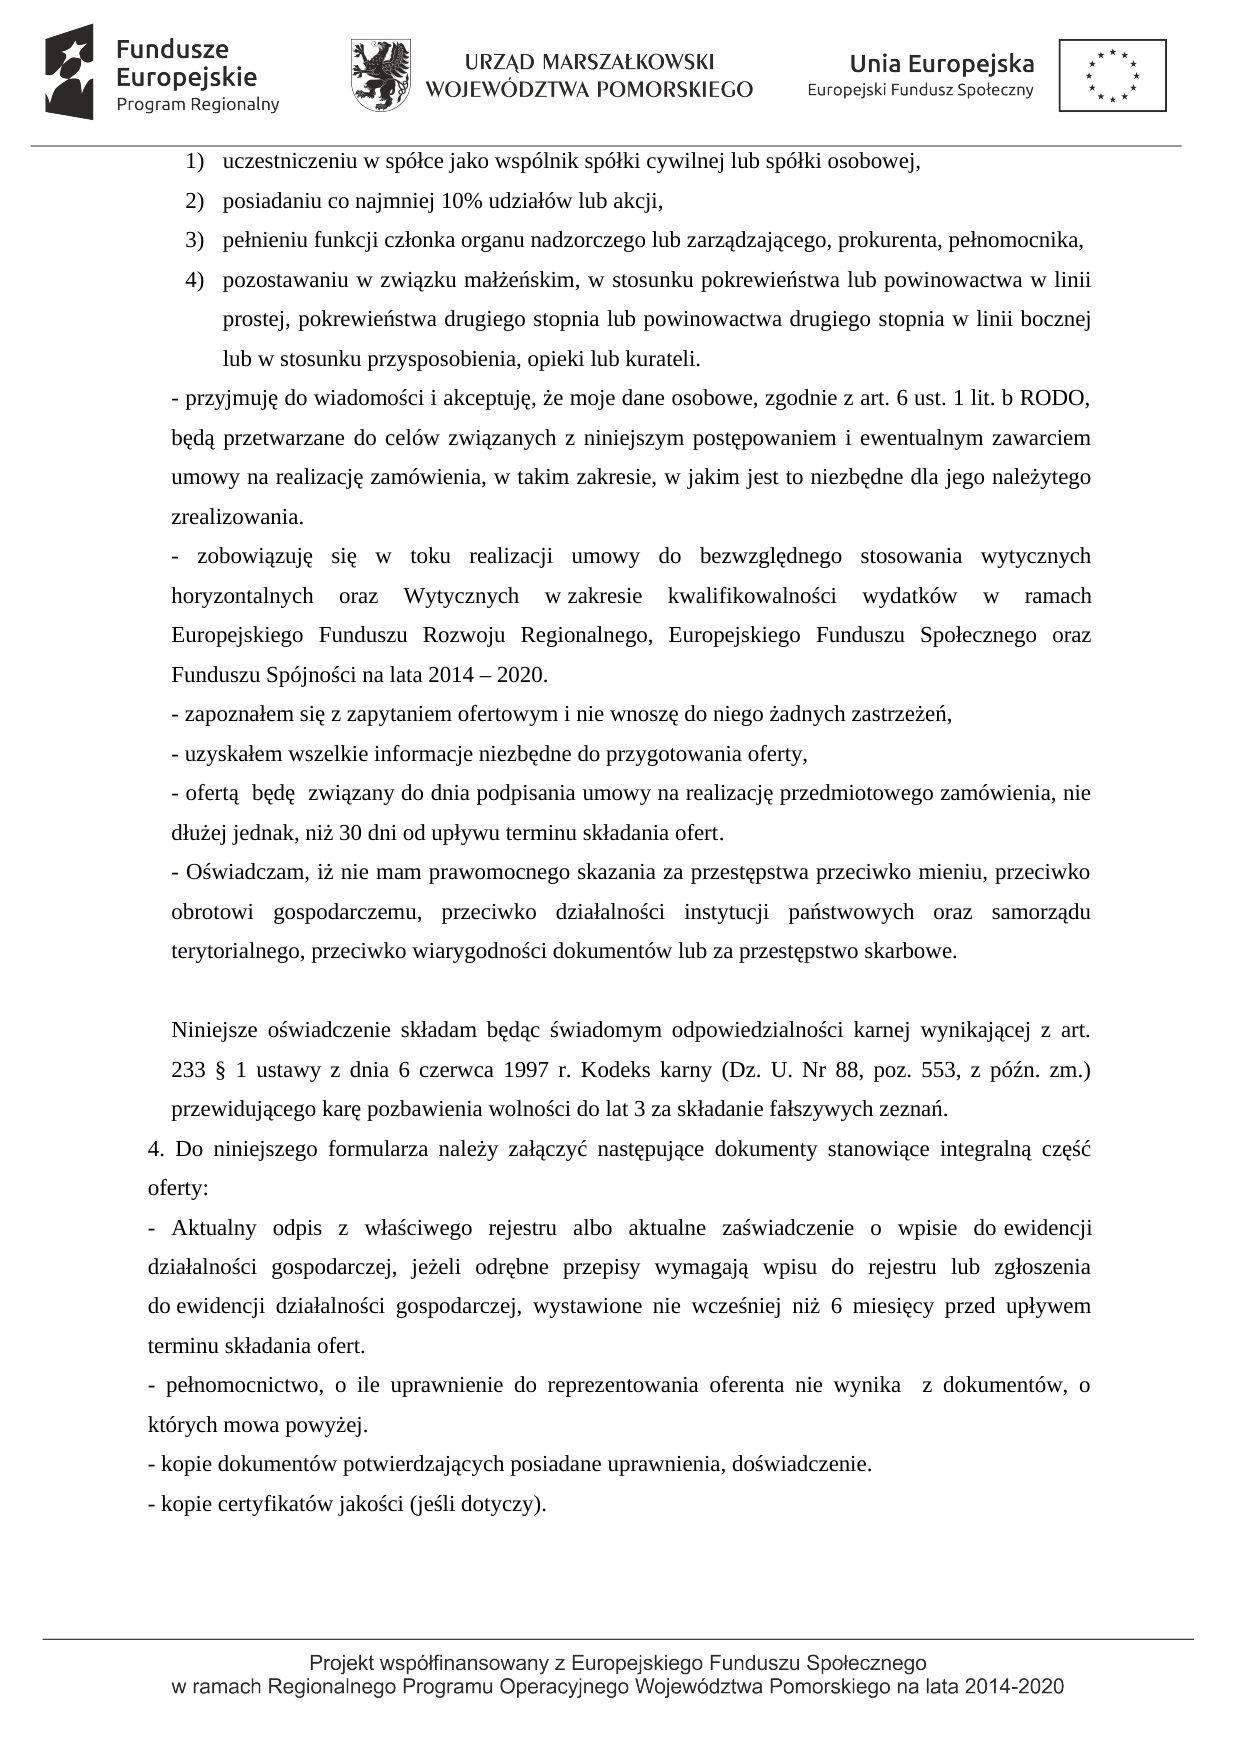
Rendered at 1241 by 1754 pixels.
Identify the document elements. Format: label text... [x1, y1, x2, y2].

list pozostawaniu w związku małżeńskim, w stosunku pokrewieństwa lub powinowactwa w linii prostej, pokrewieństwa drugiego stopnia lub powinowactwa drugiego stopnia w linii bocznej lub w stosunku przysposobienia, opieki lub kurateli. [185, 266, 1093, 371]
list uczestniczeniu w spółce jako wspólnik spółki cywilnej lub spółki osobowej, [185, 148, 1093, 174]
text - ofertą będę związany do dnia podpisania umowy na realizację przedmiotowego zamówienia, nie dłużej jednak, niż 30 dni od upływu terminu składania ofert. [171, 779, 1093, 845]
list posiadaniu co najmniej 10% udziałów lub akcji, [185, 187, 1093, 213]
text - zapoznałem się z zapytaniem ofertowym i nie wnoszę do niego żadnych zastrzeżeń, [171, 700, 1093, 727]
text - Aktualny odpis z właściwego rejestru albo aktualne zaświadczenie o wpisie do ewidencji działalności gospodarczej, jeżeli odrębne przepisy wymagają wpisu do rejestru lub zgłoszenia do ewidencji działalności gospodarczej, wystawione nie wcześniej niż 6 miesięcy przed upływem terminu składania ofert. [148, 1213, 1093, 1358]
text - uzyskałem wszelkie informacje niezbędne do przygotowania oferty, [171, 740, 1093, 766]
text - Oświadczam, iż nie mam prawomocnego skazania za przestępstwa przeciwko mieniu, przeciwko obrotowi gospodarczemu, przeciwko działalności instytucji państwowych oraz samorządu terytorialnego, przeciwko wiarygodności dokumentów lub za przestępstwo skarbowe. [171, 858, 1093, 963]
text Niniejsze oświadczenie składam będąc świadomym odpowiedzialności karnej wynikającej z art. 233 § 1 ustawy z dnia 6 czerwca 1997 r. Kodeks karny (Dz. U. Nr 88, poz. 553, z późn. zm.) przewidującego karę pozbawienia wolności do lat 3 za składanie fałszywych zeznań. [171, 1016, 1093, 1121]
text - przyjmuję do wiadomości i akceptuję, że moje dane osobowe, zgodnie z art. 6 ust. 1 lit. b RODO, będą przetwarzane do celów związanych z niniejszym postępowaniem i ewentualnym zawarciem umowy na realizację zamówienia, w takim zakresie, w jakim jest to niezbędne dla jego należytego zrealizowania. [171, 384, 1093, 529]
text 4. Do niniejszego formularza należy załączyć następujące dokumenty stanowiące integralną część oferty: [148, 1134, 1093, 1200]
text - pełnomocnictwo, o ile uprawnienie do reprezentowania oferenta nie wynika z dokumentów, o których mowa powyżej. [148, 1371, 1093, 1437]
list pełnieniu funkcji członka organu nadzorczego lub zarządzającego, prokurenta, pełnomocnika, [185, 227, 1093, 253]
text - zobowiązuję się w toku realizacji umowy do bezwzględnego stosowania wytycznych horyzontalnych oraz Wytycznych w zakresie kwalifikowalności wydatków w ramach Europejskiego Funduszu Rozwoju Regionalnego, Europejskiego Funduszu Społecznego oraz Funduszu Spójności na lata 2014 – 2020. [171, 542, 1093, 687]
text - kopie certyfikatów jakości (jeśli dotyczy). [148, 1490, 1093, 1516]
text - kopie dokumentów potwierdzających posiadane uprawnienia, doświadczenie. [148, 1450, 1093, 1477]
